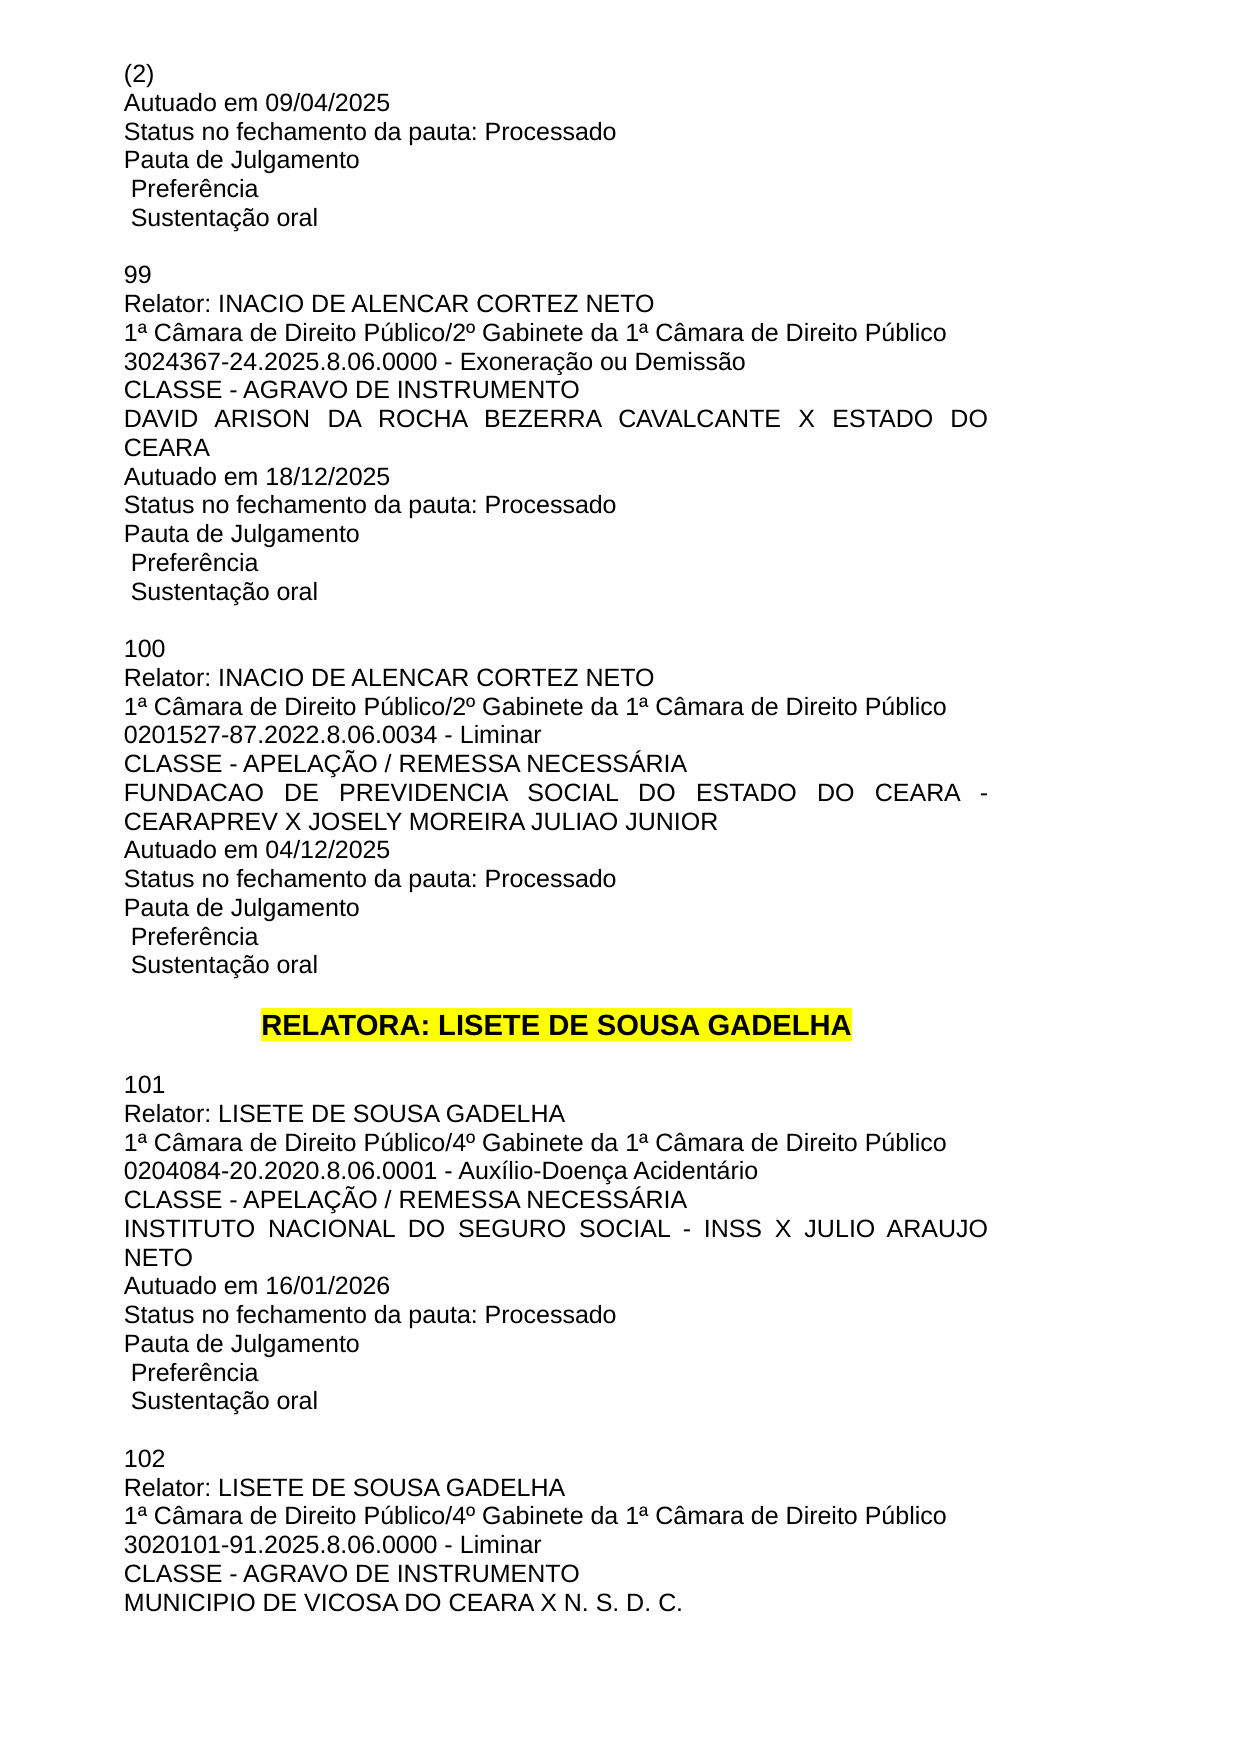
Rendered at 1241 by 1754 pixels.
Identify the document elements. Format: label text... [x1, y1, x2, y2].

text 3024367-24.2025.8.06.0000 - Exoneração ou Demissão [124, 347, 989, 375]
text 1ª Câmara de Direito Público/4º Gabinete da 1ª Câmara de Direito Público [124, 1128, 989, 1156]
text 0204084-20.2020.8.06.0001 - Auxílio-Doença Acidentário [124, 1156, 989, 1185]
text 1ª Câmara de Direito Público/2º Gabinete da 1ª Câmara de Direito Público [124, 318, 989, 347]
text CLASSE - AGRAVO DE INSTRUMENTO [124, 1559, 989, 1588]
text Autuado em 09/04/2025 [124, 88, 989, 117]
text 100 [124, 634, 989, 663]
text Relator: INACIO DE ALENCAR CORTEZ NETO [124, 289, 989, 318]
text Preferência [124, 1358, 989, 1386]
text Sustentação oral [124, 950, 989, 979]
text Relator: LISETE DE SOUSA GADELHA [124, 1473, 989, 1501]
text Autuado em 16/01/2026 [124, 1271, 989, 1300]
text Relator: LISETE DE SOUSA GADELHA [124, 1099, 989, 1128]
text Sustentação oral [124, 203, 989, 232]
text CLASSE - AGRAVO DE INSTRUMENTO [124, 375, 989, 404]
text 101 [124, 1070, 989, 1099]
text 3020101-91.2025.8.06.0000 - Liminar [124, 1530, 989, 1559]
text RELATORA: LISETE DE SOUSA GADELHA [124, 1008, 989, 1041]
text 99 [124, 260, 989, 289]
text INSTITUTO NACIONAL DO SEGURO SOCIAL - INSS X JULIO ARAUJO NETO [124, 1214, 989, 1271]
text Status no fechamento da pauta: Processado [124, 1300, 989, 1329]
text Pauta de Julgamento [124, 1329, 989, 1358]
text Status no fechamento da pauta: Processado [124, 117, 989, 145]
text CLASSE - APELAÇÃO / REMESSA NECESSÁRIA [124, 749, 989, 778]
text Pauta de Julgamento [124, 519, 989, 548]
text (2) [124, 59, 989, 88]
text Relator: INACIO DE ALENCAR CORTEZ NETO [124, 663, 989, 692]
text Pauta de Julgamento [124, 893, 989, 922]
text Autuado em 18/12/2025 [124, 462, 989, 490]
text 102 [124, 1444, 989, 1473]
text DAVID ARISON DA ROCHA BEZERRA CAVALCANTE X ESTADO DO CEARA [124, 404, 989, 462]
text MUNICIPIO DE VICOSA DO CEARA X N. S. D. C. [124, 1588, 989, 1616]
text 1ª Câmara de Direito Público/2º Gabinete da 1ª Câmara de Direito Público [124, 692, 989, 720]
text CLASSE - APELAÇÃO / REMESSA NECESSÁRIA [124, 1185, 989, 1214]
text 1ª Câmara de Direito Público/4º Gabinete da 1ª Câmara de Direito Público [124, 1501, 989, 1530]
text Status no fechamento da pauta: Processado [124, 864, 989, 893]
text Status no fechamento da pauta: Processado [124, 490, 989, 519]
text Preferência [124, 548, 989, 577]
text FUNDACAO DE PREVIDENCIA SOCIAL DO ESTADO DO CEARA - CEARAPREV X JOSELY MOREIRA JULIAO JUNIOR [124, 778, 989, 835]
text 0201527-87.2022.8.06.0034 - Liminar [124, 720, 989, 749]
text Sustentação oral [124, 577, 989, 605]
text Preferência [124, 922, 989, 950]
text Pauta de Julgamento [124, 145, 989, 174]
text Preferência [124, 174, 989, 203]
text Autuado em 04/12/2025 [124, 835, 989, 864]
text Sustentação oral [124, 1386, 989, 1415]
